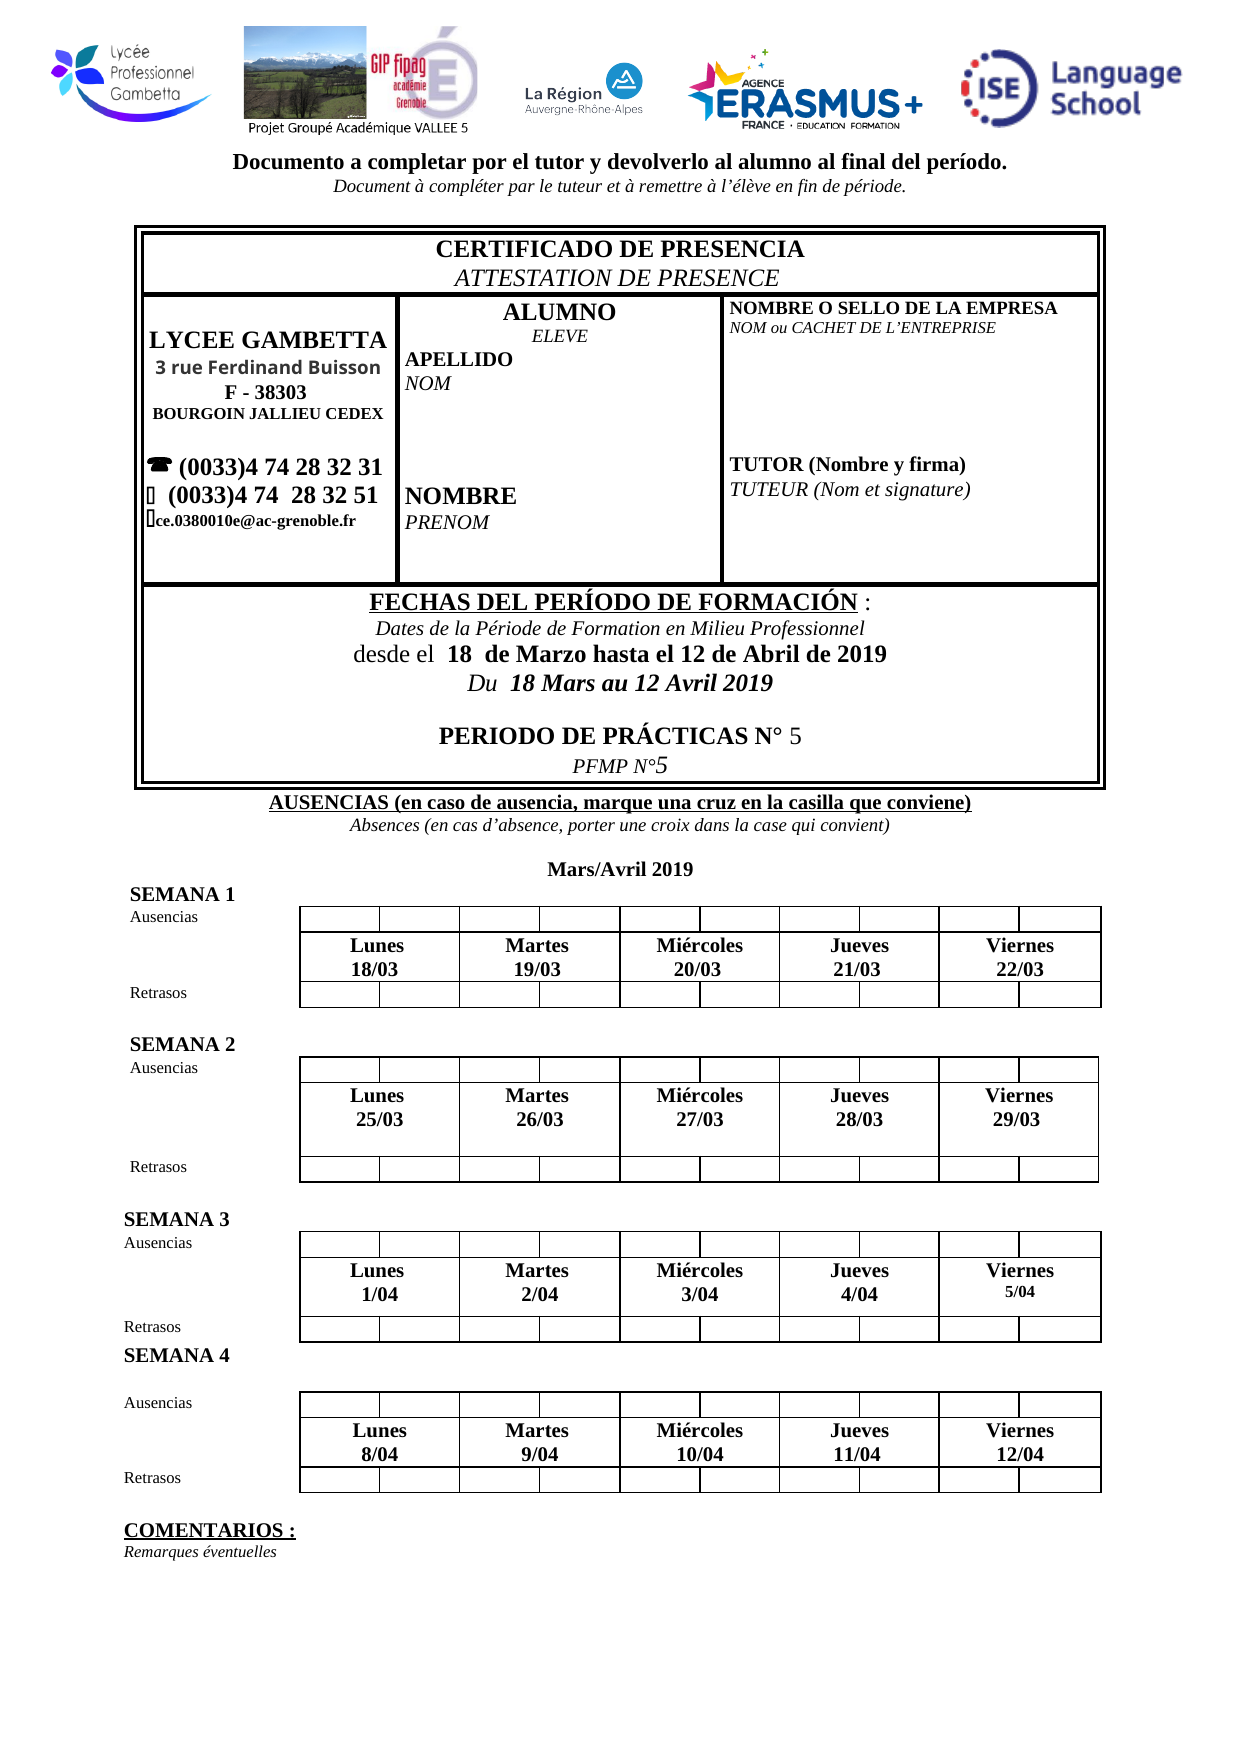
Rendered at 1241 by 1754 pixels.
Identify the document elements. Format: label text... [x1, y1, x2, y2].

table_header [300, 1207, 379, 1231]
table_cell [301, 1232, 379, 1256]
table_cell [860, 1393, 938, 1417]
table_header [539, 881, 620, 906]
table_cell [621, 1317, 699, 1341]
table_cell FECHAS DEL PERÍODO DE FORMACIÓN : Dates de la Période de Formation en Milieu Professionnel desde el 18 de Marzo hasta el 12 de Abril de 2019 Du 18 Mars au 12 Avril 2019 PERIODO DE PRÁCTICAS N° 5 PFMP N°5 [144, 587, 1097, 781]
table_cell [459, 1343, 539, 1391]
table_cell [1020, 1232, 1100, 1256]
table_cell [459, 1493, 539, 1517]
table_cell [1020, 1393, 1100, 1417]
table_cell [540, 907, 619, 931]
table_cell [1020, 1468, 1100, 1492]
table_cell [301, 1157, 379, 1181]
table_cell [940, 1393, 1018, 1417]
table_cell [1020, 907, 1100, 931]
table_cell [1020, 1157, 1098, 1181]
table_cell [860, 1317, 938, 1341]
table_cell [301, 982, 379, 1006]
table_cell [940, 982, 1018, 1006]
table_header [539, 1207, 620, 1231]
table_cell [940, 907, 1018, 931]
table_cell Jueves 4/04 [780, 1258, 938, 1316]
table_header [620, 1207, 700, 1231]
table_cell Retrasos [122, 1156, 299, 1181]
table_cell [780, 1058, 859, 1082]
table_cell [780, 907, 859, 931]
table_cell [780, 1232, 859, 1256]
table_cell [701, 907, 779, 931]
table_cell Miércoles 27/03 [621, 1083, 779, 1156]
table_header [539, 1032, 620, 1056]
table_cell [1020, 1058, 1098, 1082]
table_header [780, 1032, 859, 1056]
table_cell [860, 1468, 938, 1492]
table_cell [940, 1157, 1018, 1181]
table_cell Jueves 11/04 [780, 1418, 938, 1466]
table_cell Jueves 21/03 [780, 933, 938, 981]
table_cell Miércoles 10/04 [621, 1418, 779, 1466]
table_cell [540, 1468, 619, 1492]
table_header [859, 1032, 939, 1056]
table_cell [701, 1157, 779, 1181]
table_cell [460, 907, 539, 931]
table_cell [621, 1058, 699, 1082]
table_cell [1099, 1056, 1240, 1082]
table_cell [621, 1232, 699, 1256]
picture [960, 49, 1186, 128]
table_cell [701, 1468, 779, 1492]
table_cell [860, 1232, 938, 1256]
table_cell [621, 1157, 699, 1181]
table_cell [860, 982, 938, 1006]
table_cell Ausencias [122, 906, 299, 931]
table_cell [939, 1493, 1019, 1517]
table_cell Martes 26/03 [460, 1083, 619, 1156]
table_cell [701, 982, 779, 1006]
picture [50, 43, 214, 125]
table_header SEMANA 1 [122, 881, 300, 906]
table_cell [700, 1343, 779, 1391]
text Documento a completar por el tutor y devolverlo al alumno al final del período. [148, 148, 1092, 175]
text AUSENCIAS (en caso de ausencia, marque una cruz en la casilla que conviene) [148, 790, 1092, 814]
table_cell [460, 1232, 539, 1256]
table_cell [940, 1058, 1018, 1082]
table_cell [300, 1493, 379, 1517]
table_cell [1019, 1343, 1101, 1391]
picture [686, 48, 923, 129]
table_header [380, 1032, 459, 1056]
table_cell Jueves 28/03 [780, 1083, 938, 1156]
table_cell Miércoles 20/03 [621, 933, 779, 981]
table_cell Ausencias [116, 1391, 299, 1417]
table_cell Retrasos [116, 1466, 299, 1492]
table_cell [780, 1493, 859, 1517]
table_cell COMENTARIOS : Remarques éventuelles [116, 1518, 1101, 1617]
table_cell [116, 1492, 300, 1517]
table_cell Viernes 29/03 [940, 1083, 1098, 1156]
table_header [380, 1207, 459, 1231]
table_cell [460, 982, 539, 1006]
picture [243, 26, 478, 136]
table_header SEMANA 2 [122, 1032, 300, 1056]
table_header [459, 881, 539, 906]
table_cell Ausencias [122, 1056, 299, 1082]
table_cell [301, 1058, 379, 1082]
table_cell [540, 1317, 619, 1341]
table_cell [860, 1058, 938, 1082]
table_cell [380, 1493, 459, 1517]
table_cell [1099, 1156, 1240, 1181]
table_cell [380, 982, 459, 1006]
table_cell [380, 907, 459, 931]
table_header [1019, 881, 1101, 906]
table_cell [859, 1343, 939, 1391]
table_cell [1019, 1493, 1101, 1517]
table_cell [780, 1468, 859, 1492]
table_cell [860, 907, 938, 931]
table_cell [540, 1058, 619, 1082]
table_cell [859, 1493, 939, 1517]
text Absences (en cas d’absence, porter une croix dans la case qui convient) [148, 814, 1092, 836]
table_cell [460, 1468, 539, 1492]
table_cell LYCEE GAMBETTA 3 rue Ferdinand Buisson F - 38303 BOURGOIN JALLIEU CEDEX  (0033)4 74 28 32 31  (0033)4 74 28 32 51 ce.0380010e@ac-grenoble.fr [144, 297, 395, 582]
table_cell [780, 1343, 859, 1391]
table_header [620, 881, 700, 906]
table_header [780, 1207, 859, 1231]
table_header [459, 1207, 539, 1231]
table_cell [1020, 982, 1100, 1006]
table_cell [380, 1468, 459, 1492]
table_header [780, 881, 859, 906]
table_cell [380, 1393, 459, 1417]
table_cell Martes 2/04 [460, 1258, 619, 1316]
table_cell [780, 1157, 859, 1181]
table_cell [301, 907, 379, 931]
table_cell [122, 1082, 299, 1156]
picture [511, 48, 657, 130]
table_cell [301, 1317, 379, 1341]
table_cell Ausencias [116, 1231, 299, 1256]
table_cell [939, 1343, 1019, 1391]
table_cell [300, 1343, 379, 1391]
table_cell Viernes 12/04 [940, 1418, 1100, 1466]
table_cell [301, 1468, 379, 1492]
table_cell [116, 1256, 299, 1316]
table_cell [621, 907, 699, 931]
table_cell Retrasos [122, 981, 299, 1006]
table_cell [540, 1157, 619, 1181]
text Document à compléter par le tuteur et à remettre à l’élève en fin de période. [148, 175, 1092, 196]
table_cell [621, 1468, 699, 1492]
table_cell [380, 1317, 459, 1341]
table_cell [539, 1493, 620, 1517]
table_cell [460, 1393, 539, 1417]
table_cell [780, 1393, 859, 1417]
text Mars/Avril 2019 [148, 857, 1092, 881]
table_cell [539, 1343, 620, 1391]
table_header [859, 881, 939, 906]
table_cell Martes 19/03 [460, 933, 619, 981]
table_cell Retrasos [116, 1316, 299, 1341]
table_cell [1099, 1082, 1240, 1156]
table_header [939, 881, 1019, 906]
table_cell [380, 1058, 459, 1082]
table_cell [460, 1157, 539, 1181]
table_cell Viernes 5/04 [940, 1258, 1100, 1316]
table_header [1019, 1032, 1099, 1056]
table_cell [780, 1317, 859, 1341]
table_cell [620, 1343, 700, 1391]
table_cell Miércoles 3/04 [621, 1258, 779, 1316]
table_cell [940, 1317, 1018, 1341]
table_header [700, 1207, 779, 1231]
table_cell [940, 1468, 1018, 1492]
table_cell [540, 1393, 619, 1417]
table_cell [701, 1232, 779, 1256]
table_cell [540, 1232, 619, 1256]
table_header [1019, 1207, 1101, 1231]
table_cell [380, 1232, 459, 1256]
table_cell [701, 1393, 779, 1417]
table_header [459, 1032, 539, 1056]
table_cell Lunes 25/03 [301, 1083, 459, 1156]
table_header [300, 881, 379, 906]
table_cell [540, 982, 619, 1006]
table_cell [380, 1343, 459, 1391]
table_cell [301, 1393, 379, 1417]
table_cell [460, 1058, 539, 1082]
table_header [700, 1032, 779, 1056]
table_header [939, 1207, 1019, 1231]
table_cell NOMBRE O SELLO DE LA EMPRESA NOM ou CACHET DE L’ENTREPRISE TUTOR (Nombre y firma) TUTEUR (Nom et signature) [724, 297, 1097, 582]
table_cell Viernes 22/03 [940, 933, 1100, 981]
table_cell [380, 1157, 459, 1181]
table_cell [460, 1317, 539, 1341]
table_header SEMANA 3 [116, 1207, 300, 1231]
table_cell [620, 1493, 700, 1517]
table_header [859, 1207, 939, 1231]
table_cell [700, 1493, 779, 1517]
table_cell [940, 1232, 1018, 1256]
table_cell [860, 1157, 938, 1181]
table_header [620, 1032, 700, 1056]
table_cell [621, 1393, 699, 1417]
table_cell [1020, 1317, 1100, 1341]
table_cell SEMANA 4 [116, 1341, 300, 1391]
table_cell Lunes 1/04 [301, 1258, 459, 1316]
table_cell [780, 982, 859, 1006]
table_cell [122, 931, 299, 981]
table_header [1099, 1032, 1240, 1056]
table_cell [621, 982, 699, 1006]
table_header [939, 1032, 1019, 1056]
table_cell [116, 1417, 299, 1466]
table_cell [701, 1058, 779, 1082]
table_cell [701, 1317, 779, 1341]
table_header CERTIFICADO DE PRESENCIA ATTESTATION DE PRESENCE [139, 228, 1101, 292]
table_cell Lunes 8/04 [301, 1418, 459, 1466]
table_cell ALUMNO ELEVE APELLIDO NOM NOMBRE PRENOM [400, 297, 720, 582]
table_cell Lunes 18/03 [301, 933, 459, 981]
table_header [300, 1032, 379, 1056]
table_header [700, 881, 779, 906]
table_header [380, 881, 459, 906]
table_cell Martes 9/04 [460, 1418, 619, 1466]
